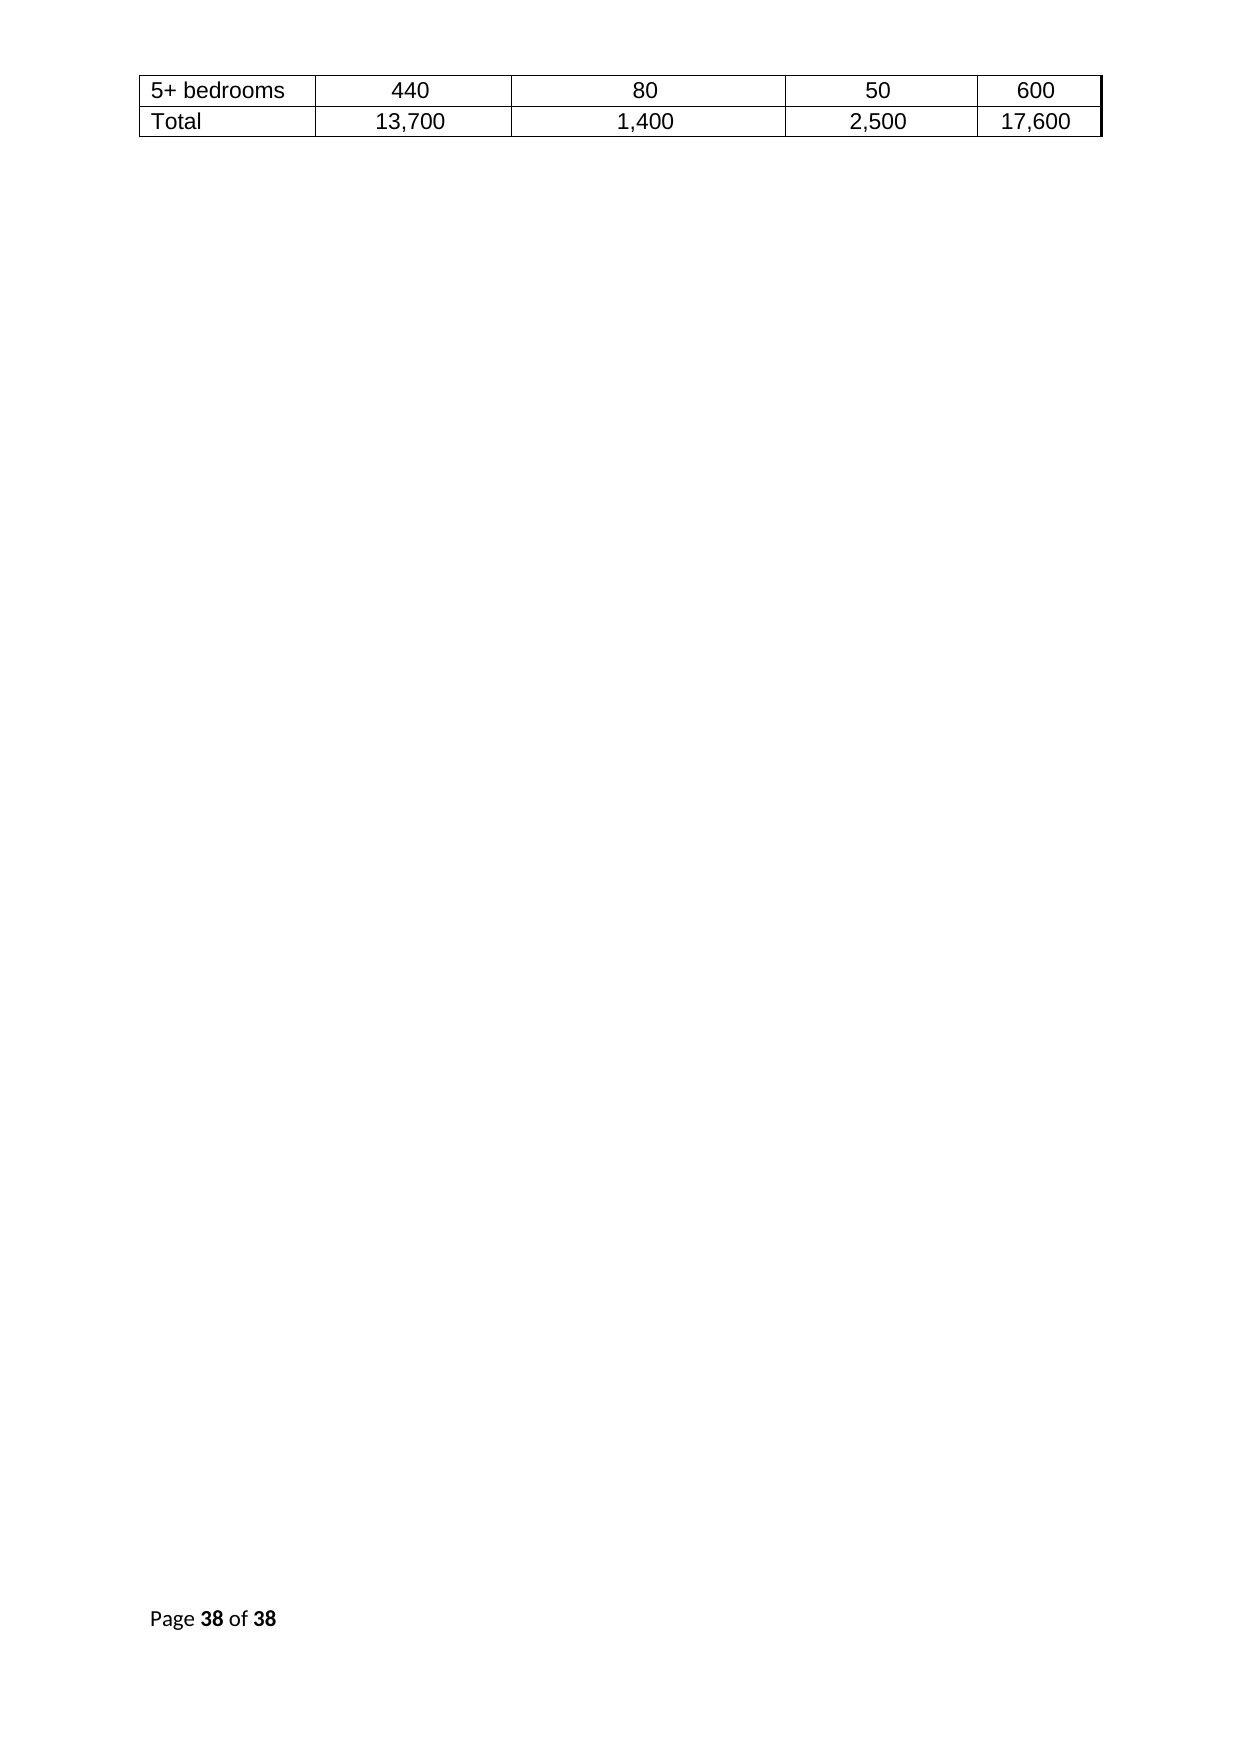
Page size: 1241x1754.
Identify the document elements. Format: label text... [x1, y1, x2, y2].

table_cell 80 [512, 76, 785, 106]
table_cell 2,500 [786, 107, 977, 136]
table_cell Total [140, 107, 315, 136]
table_cell 1,400 [512, 107, 785, 136]
table_cell 5+ bedrooms [140, 76, 315, 106]
table_cell 440 [316, 76, 511, 106]
table_cell 600 [978, 76, 1100, 106]
table_cell 13,700 [316, 107, 511, 136]
table_cell 50 [786, 76, 977, 106]
table_cell 17,600 [978, 107, 1100, 136]
